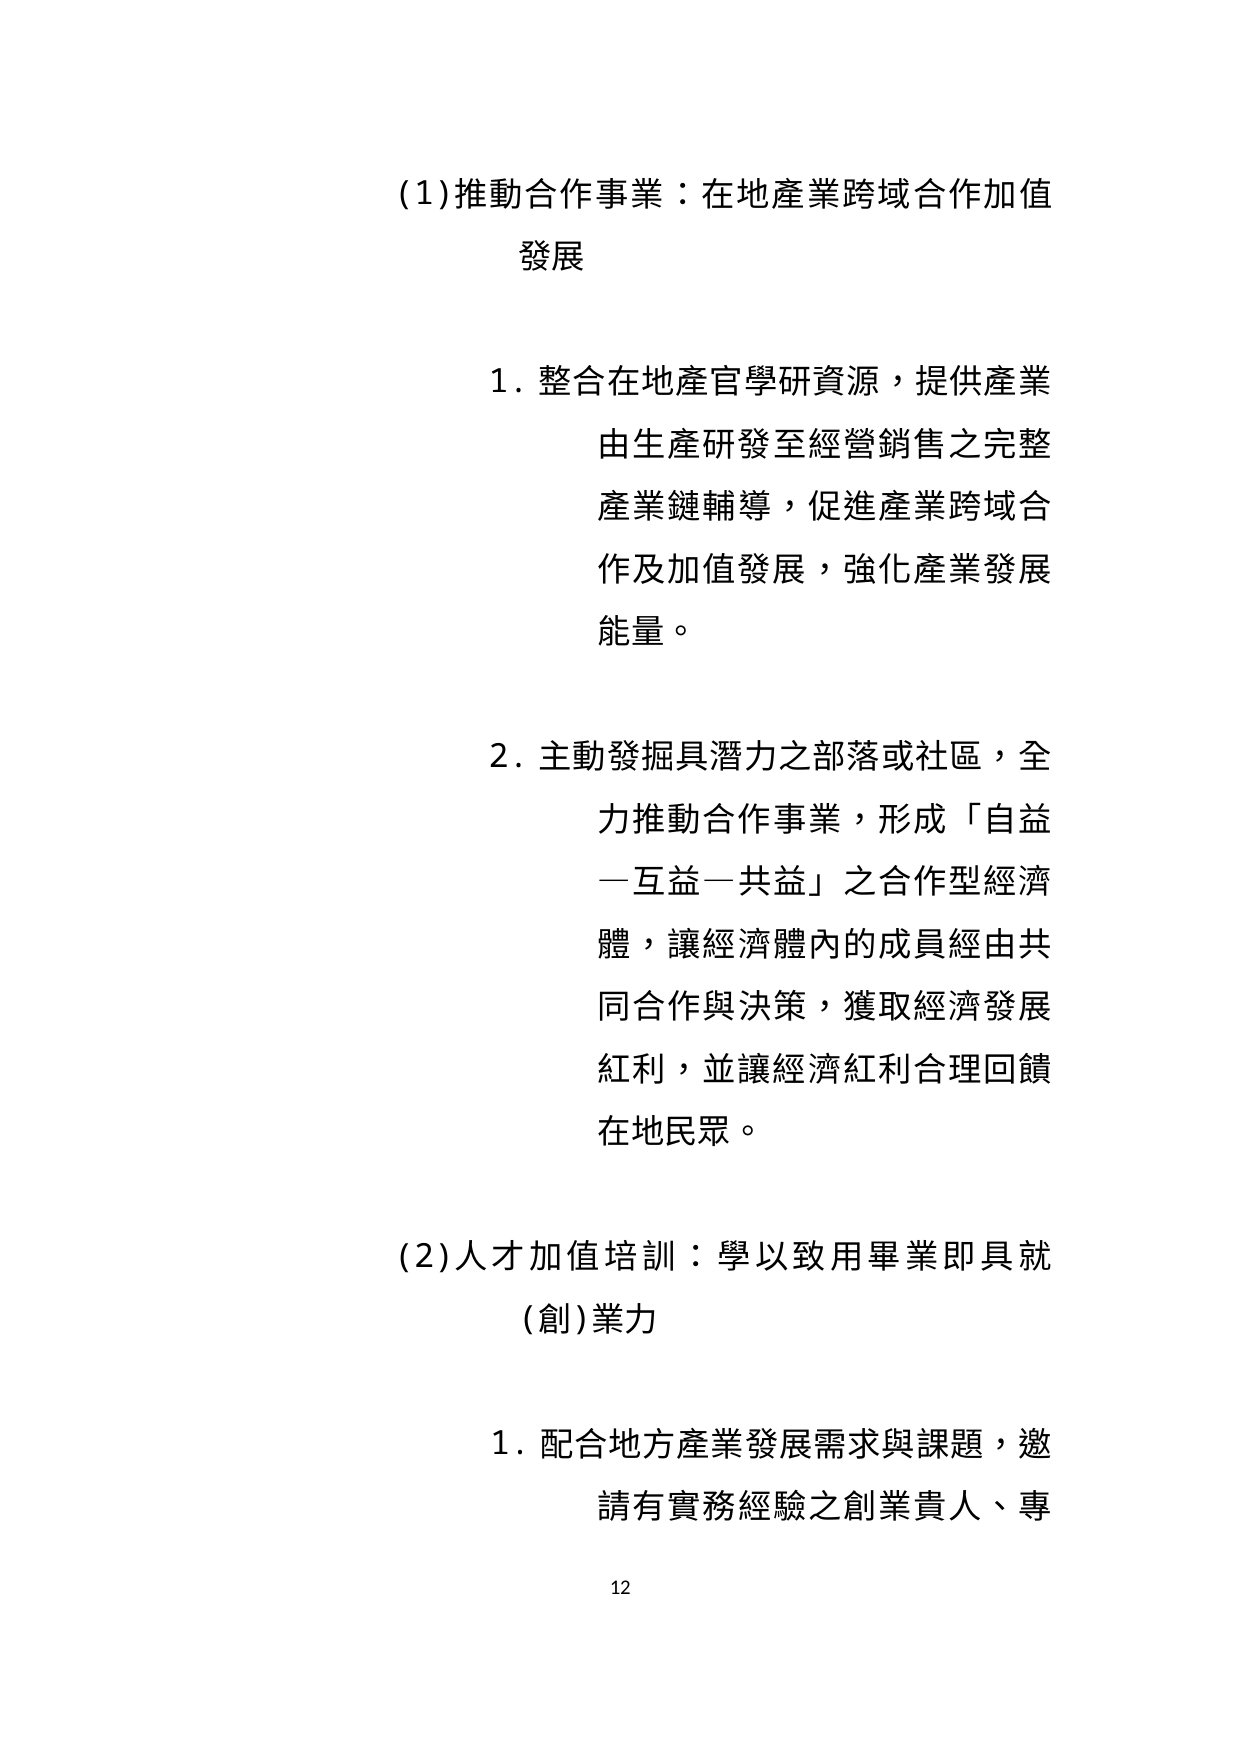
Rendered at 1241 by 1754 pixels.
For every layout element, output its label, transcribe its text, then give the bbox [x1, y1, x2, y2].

list 整合在地產官學研資源，提供產業由生產研發至經營銷售之完整產業鏈輔導，促進產業跨域合作及加值發展，強化產業發展能量。 [488, 337, 1053, 650]
list 主動發掘具潛力之部落或社區，全力推動合作事業，形成「自益—互益—共益」之合作型經濟體，讓經濟體內的成員經由共同合作與決策，獲取經濟發展紅利，並讓經濟紅利合理回饋在地民眾。 [488, 712, 1053, 1150]
list 配合地方產業發展需求與課題，邀請有實務經驗之創業貴人、專家學者及政府代表組成顧問團，針對有意願留在花東地區發展之學生、畢業生或在地青壯年，由在地大學共同開辦創業培訓課程或地域產業發展學程，提供實作場域訓練，進行能力訓練，讓其畢業即可就業或創業。 [490, 1400, 1053, 1525]
list 人才加值培訓：學以致用畢業即具就(創)業力 [394, 1212, 1053, 1337]
list 推動合作事業：在地產業跨域合作加值發展 [394, 150, 1053, 275]
